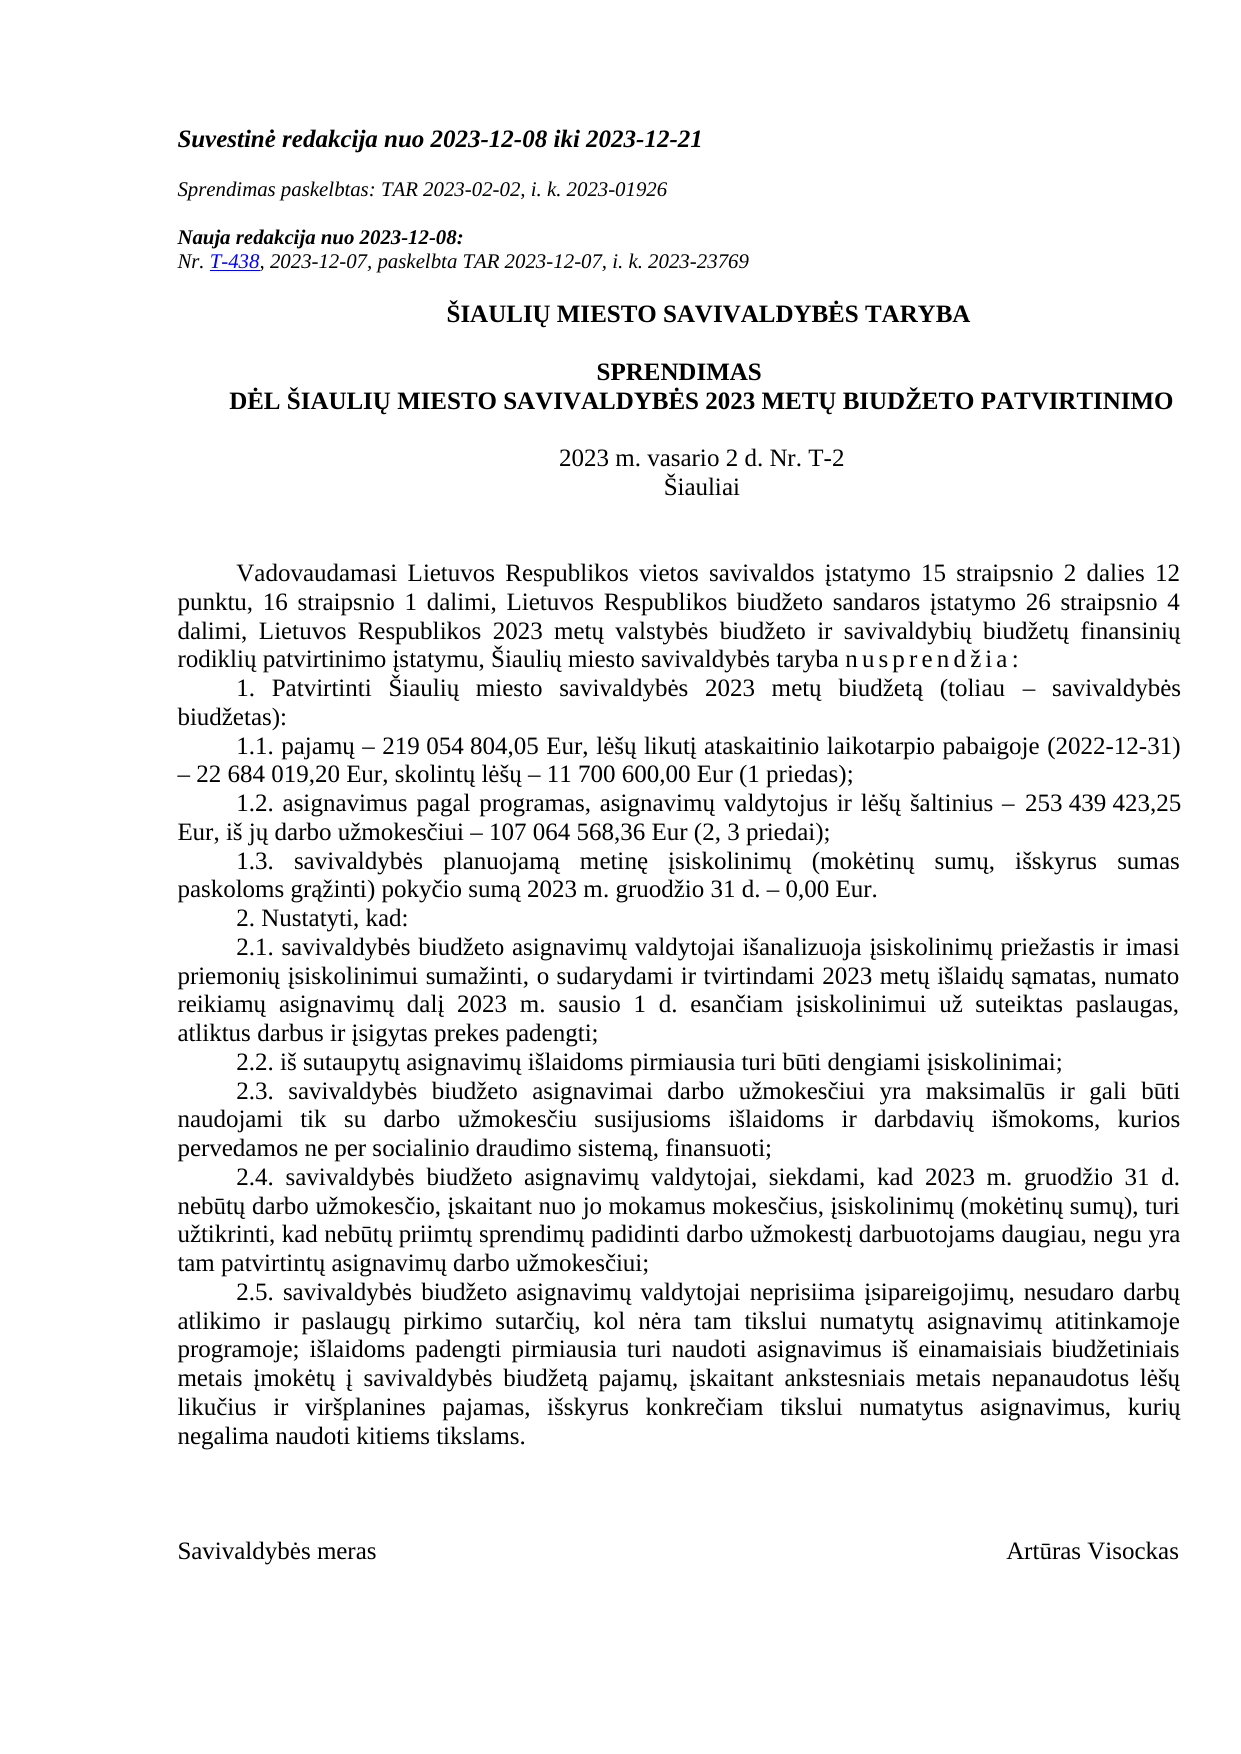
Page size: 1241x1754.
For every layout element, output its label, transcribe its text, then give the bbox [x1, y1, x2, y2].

text 1.1. pajamų – 219 054 804,05 Eur, lėšų likutį ataskaitinio laikotarpio pabaigoje (2022-12-31) – 22 684 019,20 Eur, skolintų lėšų – 11 700 600,00 Eur (1 priedas); [177, 731, 1181, 788]
text ŠIAULIŲ MIESTO SAVIVALDYBĖS TARYBA [177, 299, 1181, 328]
text 2. Nustatyti, kad: [177, 903, 1181, 932]
text 1.2. asignavimus pagal programas, asignavimų valdytojus ir lėšų šaltinius – 253 439 423,25 Eur, iš jų darbo užmokesčiui – 107 064 568,36 Eur (2, 3 priedai); [177, 788, 1181, 846]
text Šiauliai [222, 472, 1181, 501]
text Nr. T-438, 2023-12-07, paskelbta TAR 2023-12-07, i. k. 2023-23769 [177, 249, 1181, 273]
text Nauja redakcija nuo 2023-12-08: [177, 225, 1181, 249]
text Savivaldybės meras Artūras Visockas [177, 1536, 1181, 1564]
text 2023 m. vasario 2 d. Nr. T-2 [222, 443, 1181, 472]
text Suvestinė redakcija nuo 2023-12-08 iki 2023-12-21 [177, 124, 1181, 153]
text Sprendimas paskelbtas: TAR 2023-02-02, i. k. 2023-01926 [177, 177, 1181, 201]
text DĖL ŠIAULIŲ MIESTO SAVIVALDYBĖS 2023 METŲ BIUDŽETO PATVIRTINIMO [222, 386, 1181, 414]
text 2.5. savivaldybės biudžeto asignavimų valdytojai neprisiima įsipareigojimų, nesudaro darbų atlikimo ir paslaugų pirkimo sutarčių, kol nėra tam tikslui numatytų asignavimų atitinkamoje programoje; išlaidoms padengti pirmiausia turi naudoti asignavimus iš einamaisiais biudžetiniais metais įmokėtų į savivaldybės biudžetą pajamų, įskaitant ankstesniais metais nepanaudotus lėšų likučius ir viršplanines pajamas, išskyrus konkrečiam tikslui numatytus asignavimus, kurių negalima naudoti kitiems tikslams. [177, 1277, 1181, 1449]
text Vadovaudamasi Lietuvos Respublikos vietos savivaldos įstatymo 15 straipsnio 2 dalies 12 punktu, 16 straipsnio 1 dalimi, Lietuvos Respublikos biudžeto sandaros įstatymo 26 straipsnio 4 dalimi, Lietuvos Respublikos 2023 metų valstybės biudžeto ir savivaldybių biudžetų finansinių rodiklių patvirtinimo įstatymu, Šiaulių miesto savivaldybės taryba nusprendžia: [177, 558, 1181, 673]
text 2.3. savivaldybės biudžeto asignavimai darbo užmokesčiui yra maksimalūs ir gali būti naudojami tik su darbo užmokesčiu susijusioms išlaidoms ir darbdavių išmokoms, kurios pervedamos ne per socialinio draudimo sistemą, finansuoti; [177, 1076, 1181, 1162]
text 1. Patvirtinti Šiaulių miesto savivaldybės 2023 metų biudžetą (toliau – savivaldybės biudžetas): [177, 673, 1181, 731]
text SPRENDIMAS [177, 357, 1181, 386]
text 1.3. savivaldybės planuojamą metinę įsiskolinimų (mokėtinų sumų, išskyrus sumas paskoloms grąžinti) pokyčio sumą 2023 m. gruodžio 31 d. – 0,00 Eur. [177, 846, 1181, 903]
text 2.4. savivaldybės biudžeto asignavimų valdytojai, siekdami, kad 2023 m. gruodžio 31 d. nebūtų darbo užmokesčio, įskaitant nuo jo mokamus mokesčius, įsiskolinimų (mokėtinų sumų), turi užtikrinti, kad nebūtų priimtų sprendimų padidinti darbo užmokestį darbuotojams daugiau, negu yra tam patvirtintų asignavimų darbo užmokesčiui; [177, 1162, 1181, 1277]
text 2.2. iš sutaupytų asignavimų išlaidoms pirmiausia turi būti dengiami įsiskolinimai; [177, 1047, 1181, 1076]
text 2.1. savivaldybės biudžeto asignavimų valdytojai išanalizuoja įsiskolinimų priežastis ir imasi priemonių įsiskolinimui sumažinti, o sudarydami ir tvirtindami 2023 metų išlaidų sąmatas, numato reikiamų asignavimų dalį 2023 m. sausio 1 d. esančiam įsiskolinimui už suteiktas paslaugas, atliktus darbus ir įsigytas prekes padengti; [177, 932, 1181, 1047]
